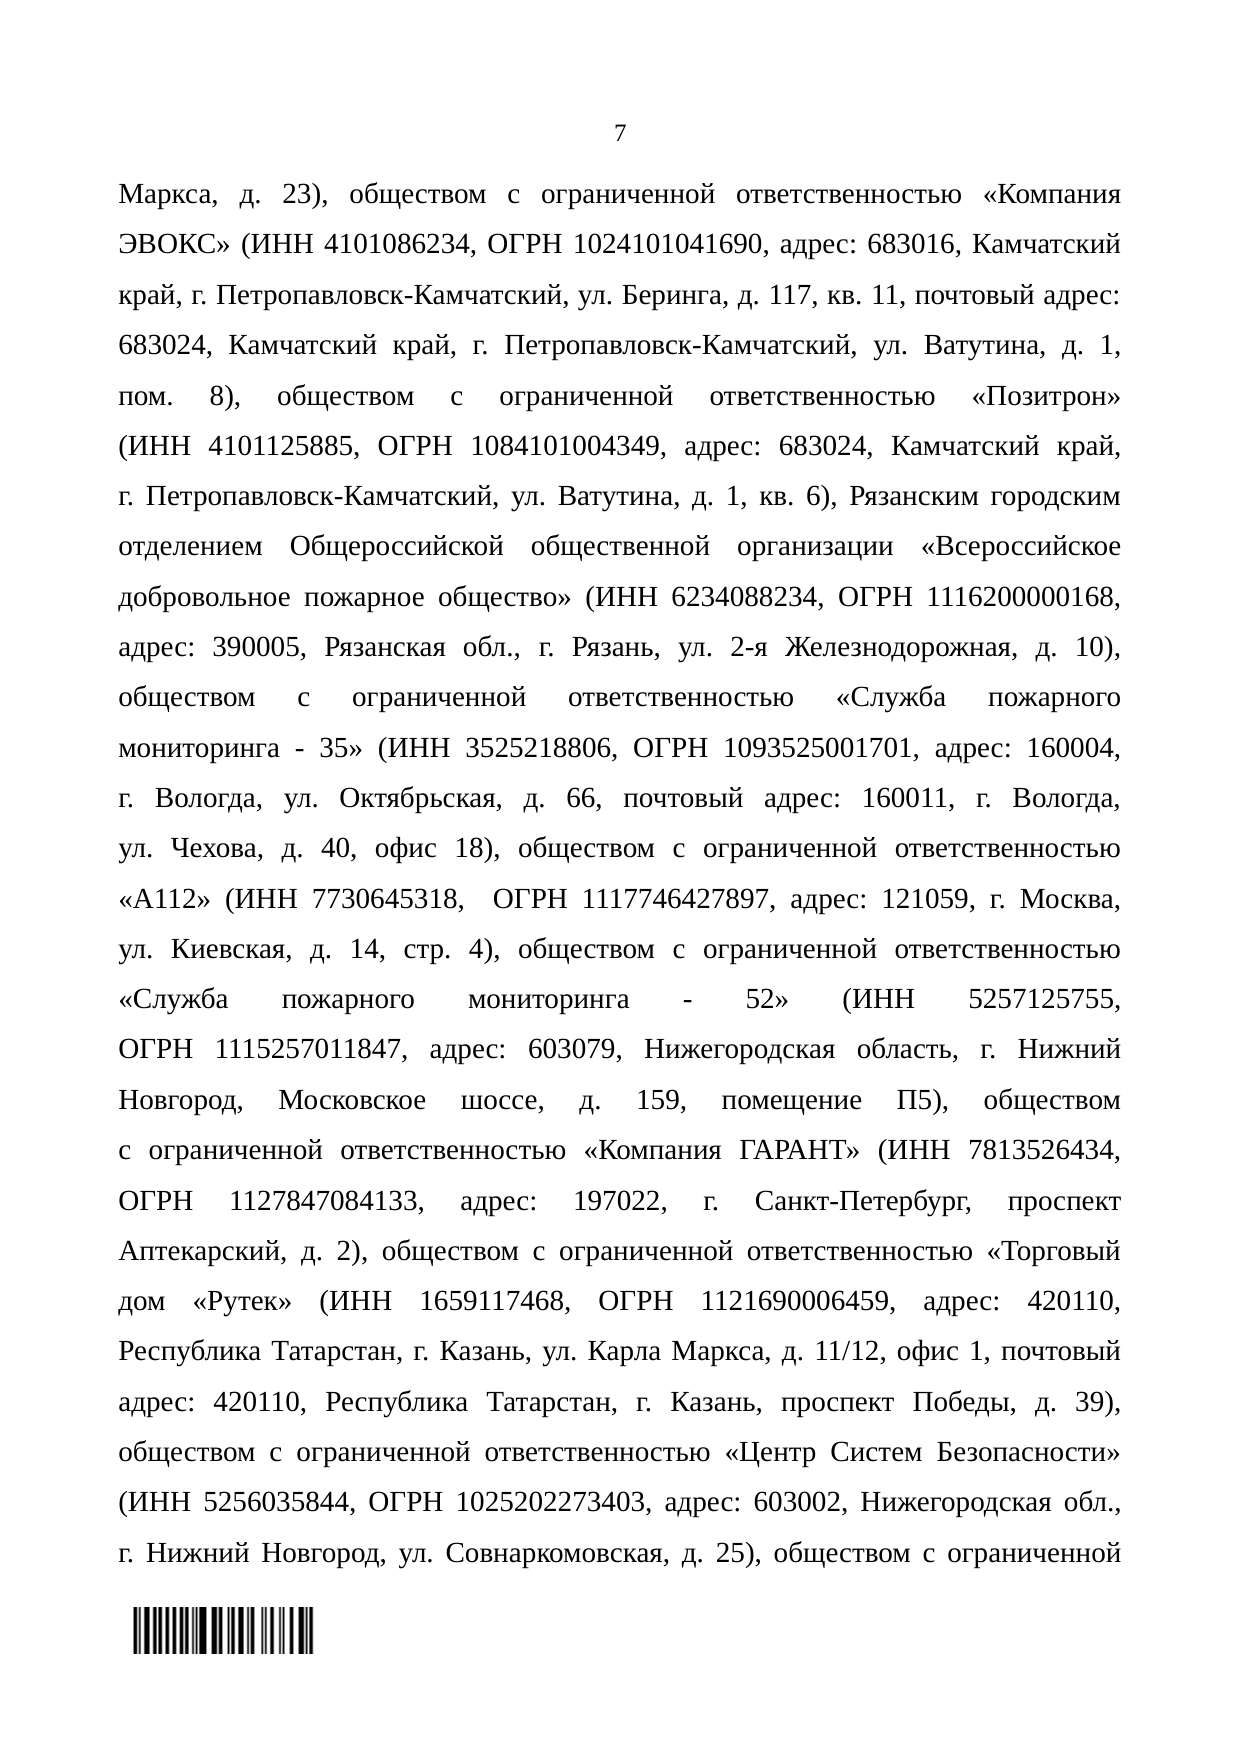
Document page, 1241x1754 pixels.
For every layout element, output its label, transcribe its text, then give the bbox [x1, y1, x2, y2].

picture [118, 1607, 331, 1654]
text Маркса, д. 23), обществом с ограниченной ответственностью «Компания ЭВОКС» (ИНН 4101086234, ОГРН 1024101041690, адрес: 683016, Камчатский край, г. Петропавловск-Камчатский, ул. Беринга, д. 117, кв. 11, почтовый адрес: 683024, Камчатский край, г. Петропавловск-Камчатский, ул. Ватутина, д. 1, пом. 8), обществом с ограниченной ответственностью «Позитрон» (ИНН 4101125885, ОГРН 1084101004349, адрес: 683024, Камчатский край, г. Петропавловск-Камчатский, ул. Ватутина, д. 1, кв. 6), Рязанским городским отделением Общероссийской общественной организации «Всероссийское добровольное пожарное общество» (ИНН 6234088234, ОГРН 1116200000168, адрес: 390005, Рязанская обл., г. Рязань, ул. 2-я Железнодорожная, д. 10), обществом с ограниченной ответственностью «Служба пожарного мониторинга - 35» (ИНН 3525218806, ОГРН 1093525001701, адрес: 160004, г. Вологда, ул. Октябрьская, д. 66, почтовый адрес: 160011, г. Вологда, ул. Чехова, д. 40, офис 18), обществом с ограниченной ответственностью «А112» (ИНН 7730645318, ОГРН 1117746427897, адрес: 121059, г. Москва, ул. Киевская, д. 14, стр. 4), обществом с ограниченной ответственностью «Служба пожарного мониторинга - 52» (ИНН 5257125755, ОГРН 1115257011847, адрес: 603079, Нижегородская область, г. Нижний Новгород, Московское шоссе, д. 159, помещение П5), обществом с ограниченной ответственностью «Компания ГАРАНТ» (ИНН 7813526434, ОГРН 1127847084133, адрес: 197022, г. Санкт-Петербург, проспект Аптекарский, д. 2), обществом с ограниченной ответственностью «Торговый дом «Рутек» (ИНН 1659117468, ОГРН 1121690006459, адрес: 420110, Республика Татарстан, г. Казань, ул. Карла Маркса, д. 11/12, офис 1, почтовый адрес: 420110, Республика Татарстан, г. Казань, проспект Победы, д. 39), обществом с ограниченной ответственностью «Центр Систем Безопасности» (ИНН 5256035844, ОГРН 1025202273403, адрес: 603002, Нижегородская обл., г. Нижний Новгород, ул. Совнаркомовская, д. 25), обществом с ограниченной [118, 176, 1122, 1568]
